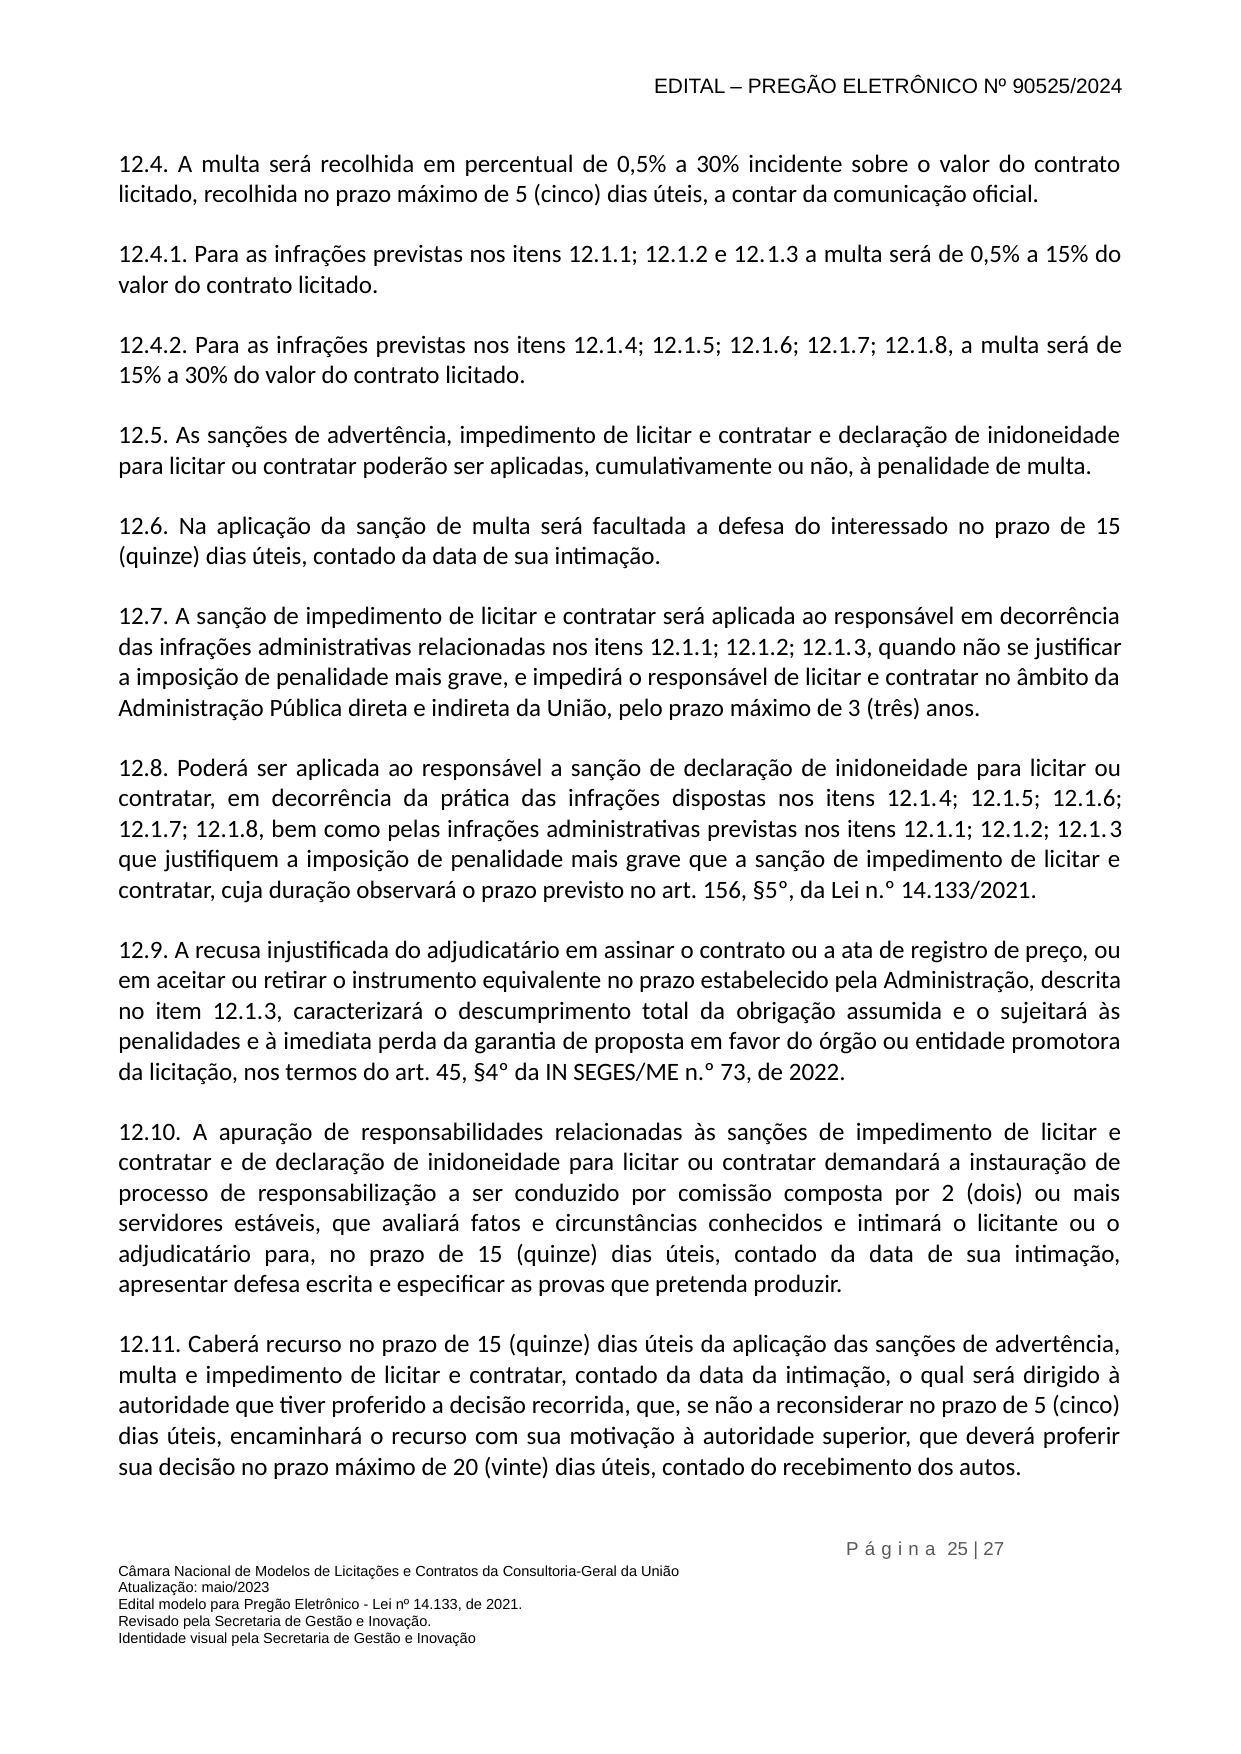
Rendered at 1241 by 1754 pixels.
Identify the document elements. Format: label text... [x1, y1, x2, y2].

text 12.4. A multa será recolhida em percentual de 0,5% a 30% incidente sobre o valor do contrato licitado, recolhida no prazo máximo de 5 (cinco) dias úteis, a contar da comunicação oficial. [118, 148, 1122, 209]
text 12.7. A sanção de impedimento de licitar e contratar será aplicada ao responsável em decorrência das infrações administrativas relacionadas nos itens 12.1.1; 12.1.2; 12.1.3, quando não se justificar a imposição de penalidade mais grave, e impedirá o responsável de licitar e contratar no âmbito da Administração Pública direta e indireta da União, pelo prazo máximo de 3 (três) anos. [118, 600, 1122, 722]
text 12.10. A apuração de responsabilidades relacionadas às sanções de impedimento de licitar e contratar e de declaração de inidoneidade para licitar ou contratar demandará a instauração de processo de responsabilização a ser conduzido por comissão composta por 2 (dois) ou mais servidores estáveis, que avaliará fatos e circunstâncias conhecidos e intimará o licitante ou o adjudicatário para, no prazo de 15 (quinze) dias úteis, contado da data de sua intimação, apresentar defesa escrita e especificar as provas que pretenda produzir. [118, 1116, 1122, 1299]
text 12.9. A recusa injustificada do adjudicatário em assinar o contrato ou a ata de registro de preço, ou em aceitar ou retirar o instrumento equivalente no prazo estabelecido pela Administração, descrita no item 12.1.3, caracterizará o descumprimento total da obrigação assumida e o sujeitará às penalidades e à imediata perda da garantia de proposta em favor do órgão ou entidade promotora da licitação, nos termos do art. 45, §4º da IN SEGES/ME n.º 73, de 2022. [118, 934, 1122, 1087]
text 12.8. Poderá ser aplicada ao responsável a sanção de declaração de inidoneidade para licitar ou contratar, em decorrência da prática das infrações dispostas nos itens 12.1.4; 12.1.5; 12.1.6; 12.1.7; 12.1.8, bem como pelas infrações administrativas previstas nos itens 12.1.1; 12.1.2; 12.1.3 que justifiquem a imposição de penalidade mais grave que a sanção de impedimento de licitar e contratar, cuja duração observará o prazo previsto no art. 156, §5º, da Lei n.º 14.133/2021. [118, 752, 1122, 904]
text 12.11. Caberá recurso no prazo de 15 (quinze) dias úteis da aplicação das sanções de advertência, multa e impedimento de licitar e contratar, contado da data da intimação, o qual será dirigido à autoridade que tiver proferido a decisão recorrida, que, se não a reconsiderar no prazo de 5 (cinco) dias úteis, encaminhará o recurso com sua motivação à autoridade superior, que deverá proferir sua decisão no prazo máximo de 20 (vinte) dias úteis, contado do recebimento dos autos. [118, 1329, 1122, 1481]
text 12.4.1. Para as infrações previstas nos itens 12.1.1; 12.1.2 e 12.1.3 a multa será de 0,5% a 15% do valor do contrato licitado. [118, 238, 1122, 299]
text 12.5. As sanções de advertência, impedimento de licitar e contratar e declaração de inidoneidade para licitar ou contratar poderão ser aplicadas, cumulativamente ou não, à penalidade de multa. [118, 419, 1122, 480]
text 12.6. Na aplicação da sanção de multa será facultada a defesa do interessado no prazo de 15 (quinze) dias úteis, contado da data de sua intimação. [118, 510, 1122, 571]
text 12.4.2. Para as infrações previstas nos itens 12.1.4; 12.1.5; 12.1.6; 12.1.7; 12.1.8, a multa será de 15% a 30% do valor do contrato licitado. [118, 329, 1122, 390]
